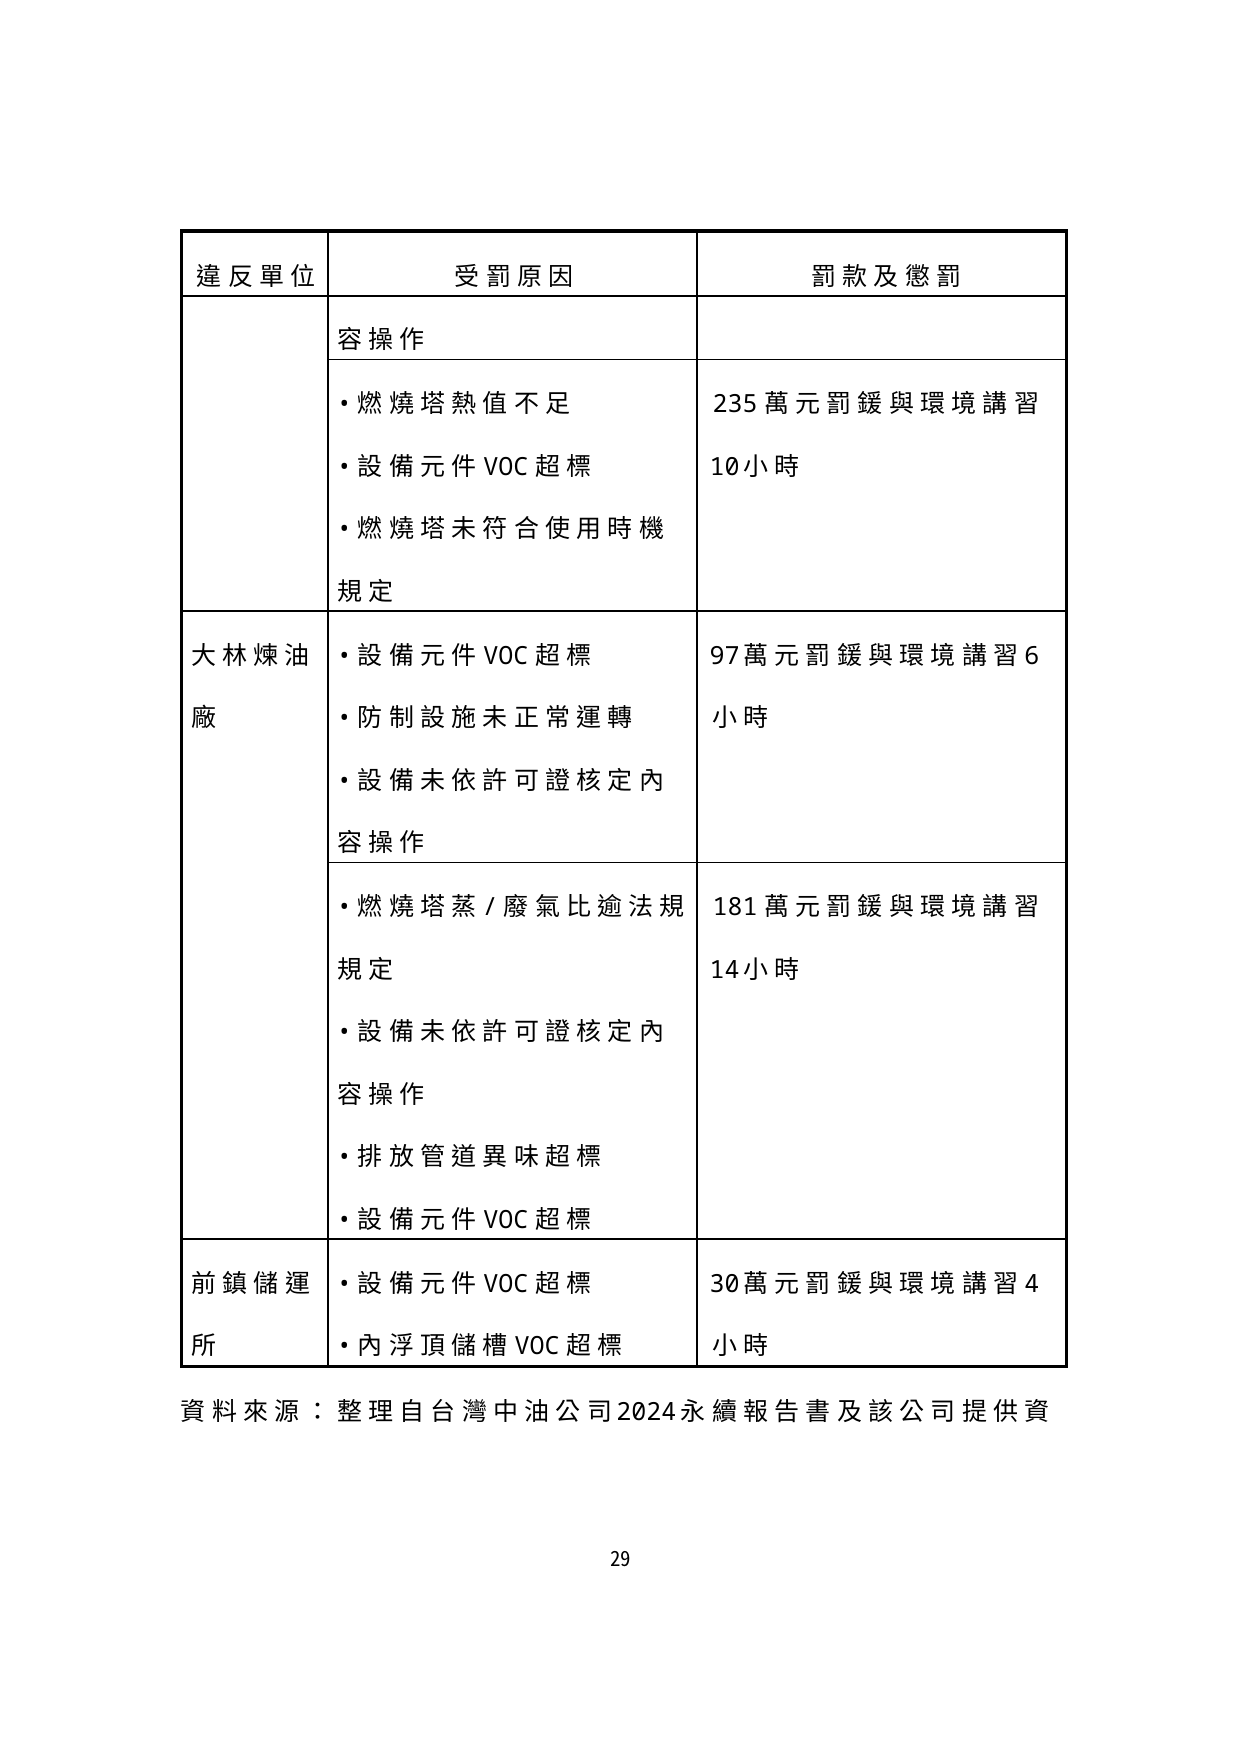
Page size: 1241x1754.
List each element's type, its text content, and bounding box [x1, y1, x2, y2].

table_cell [698, 297, 1065, 358]
table_cell 235萬元罰鍰與環境講習10小時 [698, 360, 1065, 610]
table_cell 30萬元罰鍰與環境講習4小時 [698, 1240, 1065, 1365]
table_cell 容操作 [329, 297, 696, 358]
table_cell •設備元件VOC超標 •內浮頂儲槽VOC超標 [329, 1240, 696, 1365]
table_header 受罰原因 [329, 233, 696, 295]
table_cell 前鎮儲運所 [183, 1240, 327, 1365]
table_cell •燃燒塔蒸/廢氣比逾法規規定 •設備未依許可證核定內容操作 •排放管道異味超標 •設備元件VOC超標 [329, 863, 696, 1238]
table_cell •燃燒塔熱值不足 •設備元件VOC超標 •燃燒塔未符合使用時機規定 [329, 360, 696, 610]
table_cell •設備元件VOC超標 •防制設施未正常運轉 •設備未依許可證核定內容操作 [329, 612, 696, 862]
table_cell 大林煉油廠 [183, 612, 327, 1238]
table_cell 97萬元罰鍰與環境講習6小時 [698, 612, 1065, 862]
table_cell 181萬元罰鍰與環境講習14小時 [698, 863, 1065, 1238]
table_header 罰款及懲罰 [698, 233, 1065, 295]
table_cell [183, 297, 327, 610]
table_header 違反單位 [183, 233, 327, 295]
text 資料來源：整理自台灣中油公司2024永續報告書及該公司提供資 [177, 1368, 1063, 1430]
